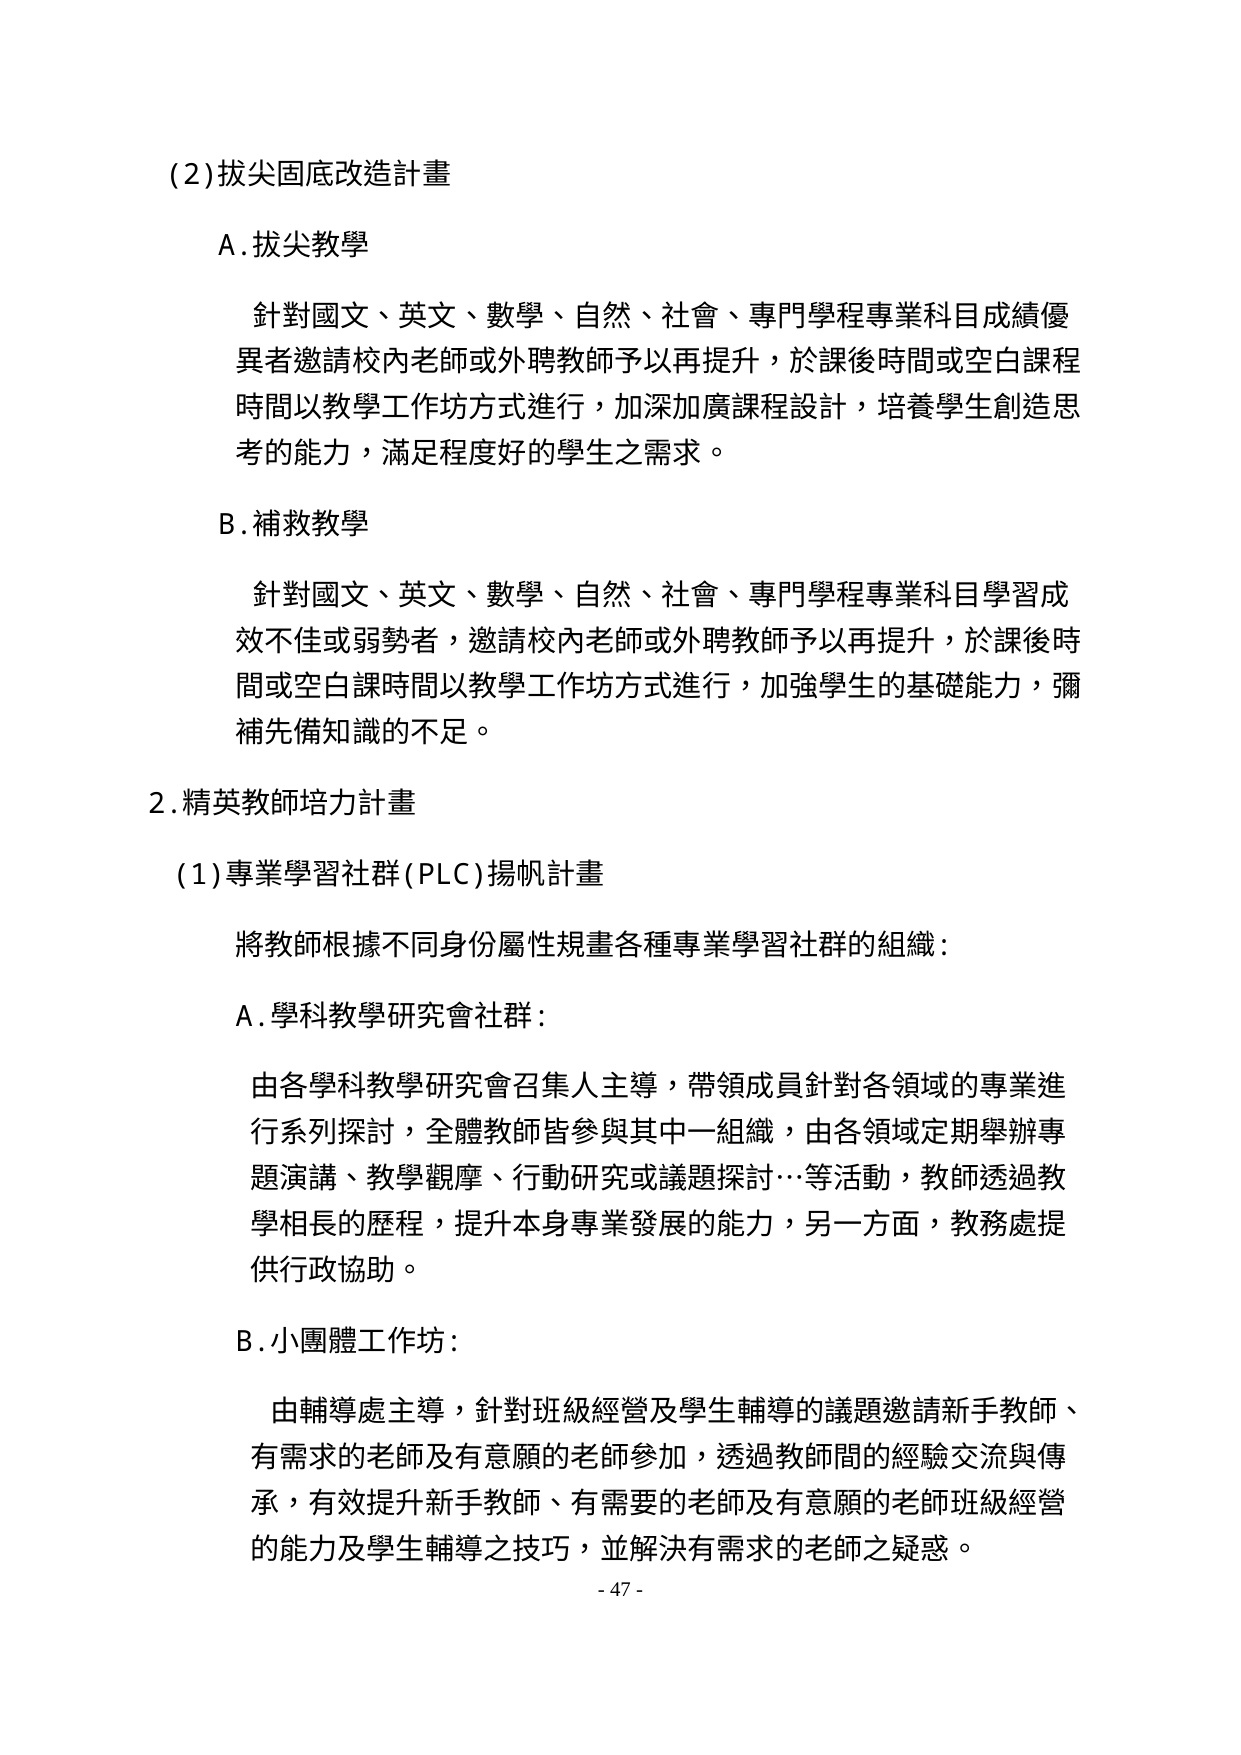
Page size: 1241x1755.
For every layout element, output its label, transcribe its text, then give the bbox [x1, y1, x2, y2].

text 由各學科教學研究會召集人主導，帶領成員針對各領域的專業進行系列探討，全體教師皆參與其中一組織，由各領域定期舉辦專題演講、教學觀摩、行動研究或議題探討…等活動，教師透過教學相長的歷程，提升本身專業發展的能力，另一方面，教務處提供行政協助。 [250, 1060, 1093, 1289]
text 針對國文、英文、數學、自然、社會、專門學程專業科目成績優異者邀請校內老師或外聘教師予以再提升，於課後時間或空白課程時間以教學工作坊方式進行，加深加廣課程設計，培養學生創造思考的能力，滿足程度好的學生之需求。 [148, 289, 1093, 473]
text A.學科教學研究會社群: [148, 989, 1093, 1035]
text 將教師根據不同身份屬性規畫各種專業學習社群的組織: [148, 918, 1093, 964]
text (1)專業學習社群(PLC)揚帆計畫 [148, 848, 1093, 893]
text A.拔尖教學 [148, 218, 1093, 264]
text 由輔導處主導，針對班級經營及學生輔導的議題邀請新手教師、有需求的老師及有意願的老師參加，透過教師間的經驗交流與傳承，有效提升新手教師、有需要的老師及有意願的老師班級經營的能力及學生輔導之技巧，並解決有需求的老師之疑惑。 [148, 1385, 1093, 1568]
text 針對國文、英文、數學、自然、社會、專門學程專業科目學習成效不佳或弱勢者，邀請校內老師或外聘教師予以再提升，於課後時間或空白課時間以教學工作坊方式進行，加強學生的基礎能力，彌補先備知識的不足。 [148, 568, 1093, 752]
text 2.精英教師培力計畫 [148, 777, 1093, 823]
text B.小團體工作坊: [148, 1314, 1093, 1360]
text (2)拔尖固底改造計畫 [148, 148, 1093, 193]
text B.補救教學 [148, 498, 1093, 543]
